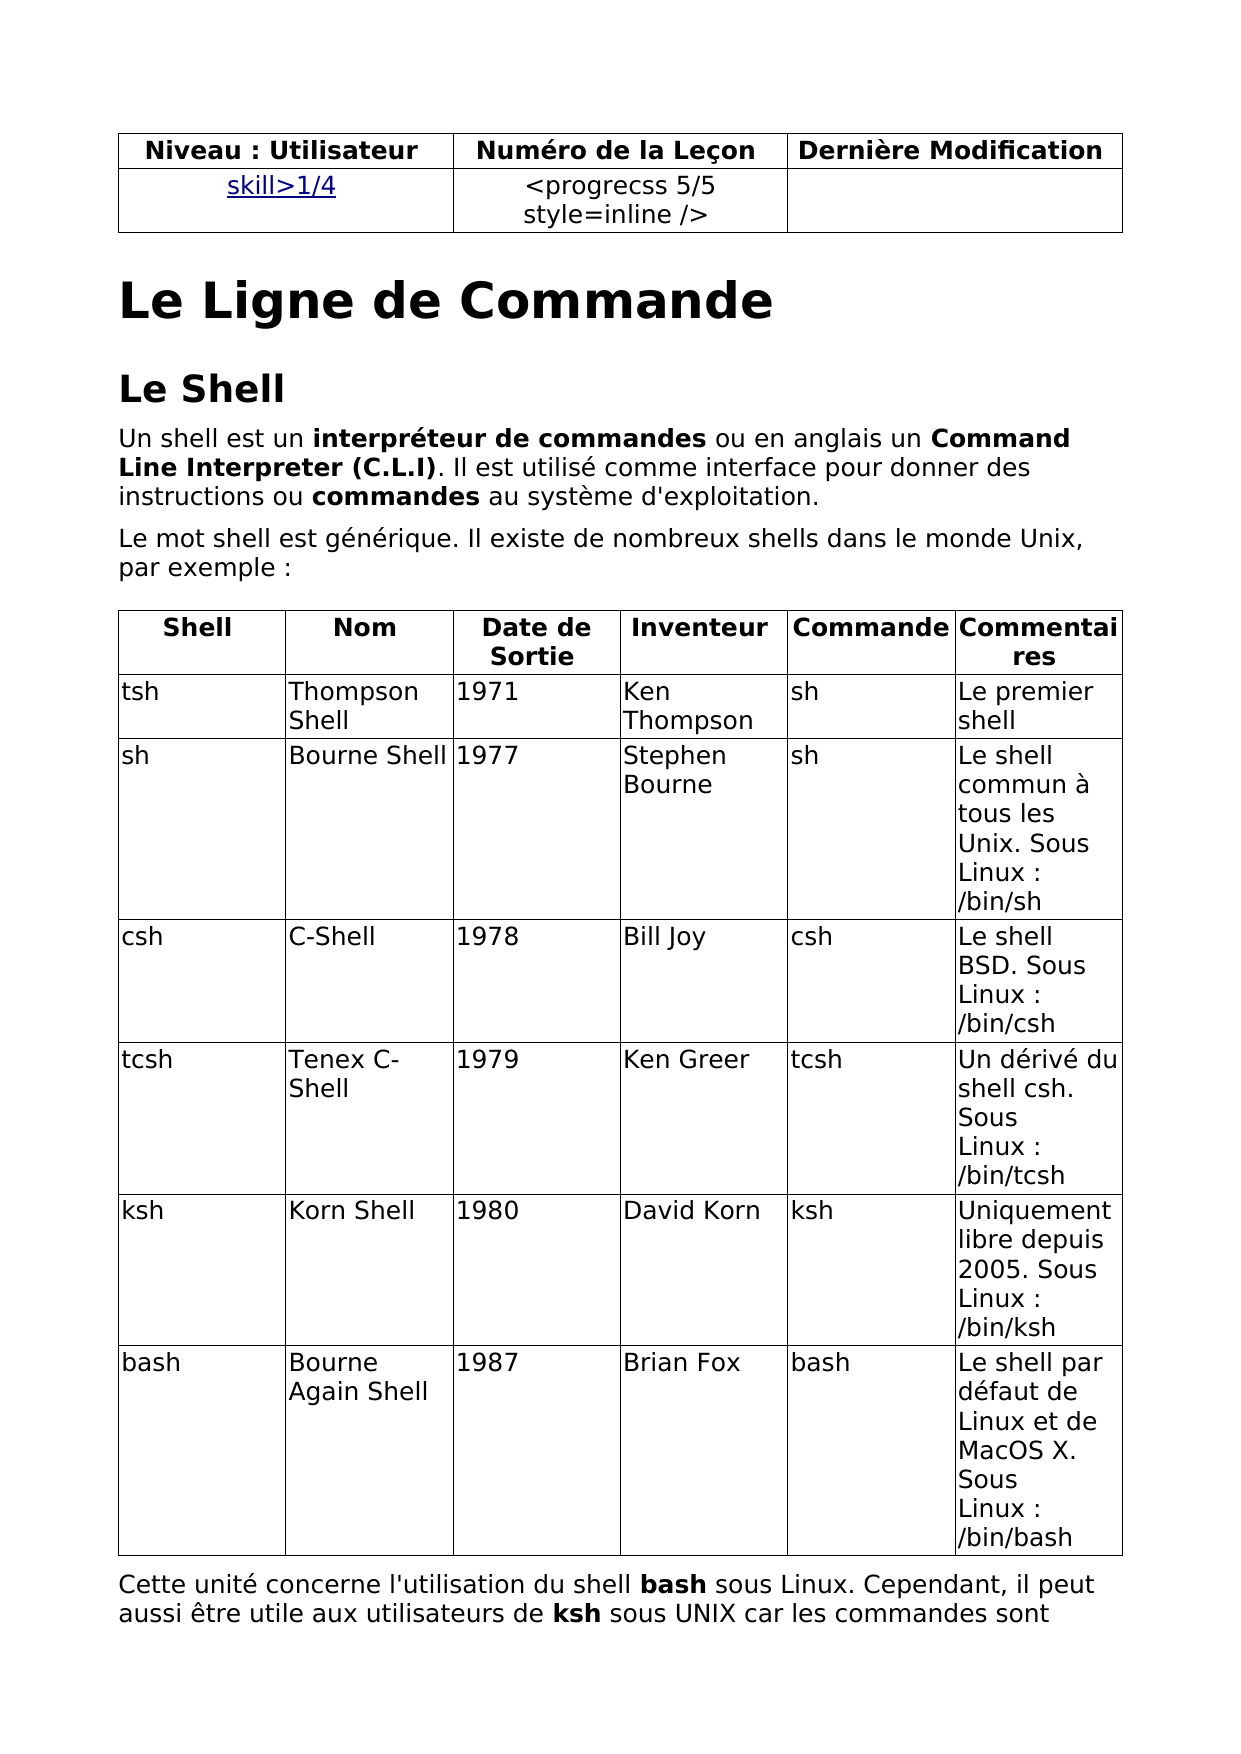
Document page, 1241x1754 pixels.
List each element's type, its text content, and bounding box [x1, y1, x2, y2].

text Le mot shell est générique. Il existe de nombreux shells dans le monde Unix, par exemple : [118, 524, 1122, 582]
table_cell C-Shell [286, 920, 453, 1042]
table_header Nom [286, 611, 453, 674]
table_cell csh [119, 920, 285, 1042]
table_cell Le shell commun à tous les Unix. Sous Linux : /bin/sh [956, 739, 1122, 919]
table_cell Bill Joy [621, 920, 787, 1042]
table_header Date de Sortie [454, 611, 620, 674]
table_header Niveau : Utilisateur [119, 134, 453, 168]
table_cell bash [788, 1346, 955, 1555]
table_cell Korn Shell [286, 1195, 453, 1345]
table_cell Ken Thompson [621, 675, 787, 738]
table_cell Ken Greer [621, 1043, 787, 1193]
table_cell ksh [788, 1195, 955, 1345]
table_cell Le shell BSD. Sous Linux : /bin/csh [956, 920, 1122, 1042]
table_cell tcsh [788, 1043, 955, 1193]
table_cell 1971 [454, 675, 620, 738]
table_cell Stephen Bourne [621, 739, 787, 919]
table_cell 1980 [454, 1195, 620, 1345]
table_cell sh [119, 739, 285, 919]
table_cell David Korn [621, 1195, 787, 1345]
table_cell Bourne Shell [286, 739, 453, 919]
table_cell tsh [119, 675, 285, 738]
table_header Dernière Modification [788, 134, 1122, 168]
table_header Inventeur [621, 611, 787, 674]
table_cell Thompson Shell [286, 675, 453, 738]
table_cell Tenex C-Shell [286, 1043, 453, 1193]
table_cell ksh [119, 1195, 285, 1345]
table_cell [788, 169, 1122, 232]
table_cell bash [119, 1346, 285, 1555]
table_cell <progrecss 5/5 style=inline /> [454, 169, 787, 232]
table_cell tcsh [119, 1043, 285, 1193]
table_cell skill>1/4 [119, 169, 453, 232]
table_cell Le premier shell [956, 675, 1122, 738]
text Un shell est un interpréteur de commandes ou en anglais un Command Line Interpreter (C.L.I). Il est utilisé comme interface pour donner des instructions ou commandes au système d'exploitation. [118, 424, 1122, 512]
table_cell sh [788, 675, 955, 738]
table_cell Le shell par défaut de Linux et de MacOS X. Sous Linux : /bin/bash [956, 1346, 1122, 1555]
table_cell Un dérivé du shell csh. Sous Linux : /bin/tcsh [956, 1043, 1122, 1193]
table_cell Brian Fox [621, 1346, 787, 1555]
table_header Commande [788, 611, 955, 674]
table_cell Uniquement libre depuis 2005. Sous Linux : /bin/ksh [956, 1195, 1122, 1345]
table_cell Bourne Again Shell [286, 1346, 453, 1555]
table_header Shell [119, 611, 285, 674]
subtitle Le Shell [118, 368, 1122, 412]
table_cell 1978 [454, 920, 620, 1042]
text Cette unité concerne l'utilisation du shell bash sous Linux. Cependant, il peut aussi être utile aux utilisateurs de ksh sous UNIX car les commandes sont [118, 1570, 1122, 1629]
table_cell 1987 [454, 1346, 620, 1555]
table_cell 1977 [454, 739, 620, 919]
table_cell sh [788, 739, 955, 919]
subtitle Le Ligne de Commande [118, 272, 1122, 330]
table_cell 1979 [454, 1043, 620, 1193]
table_header Commentaires [956, 611, 1122, 674]
table_header Numéro de la Leçon [454, 134, 787, 168]
table_cell csh [788, 920, 955, 1042]
